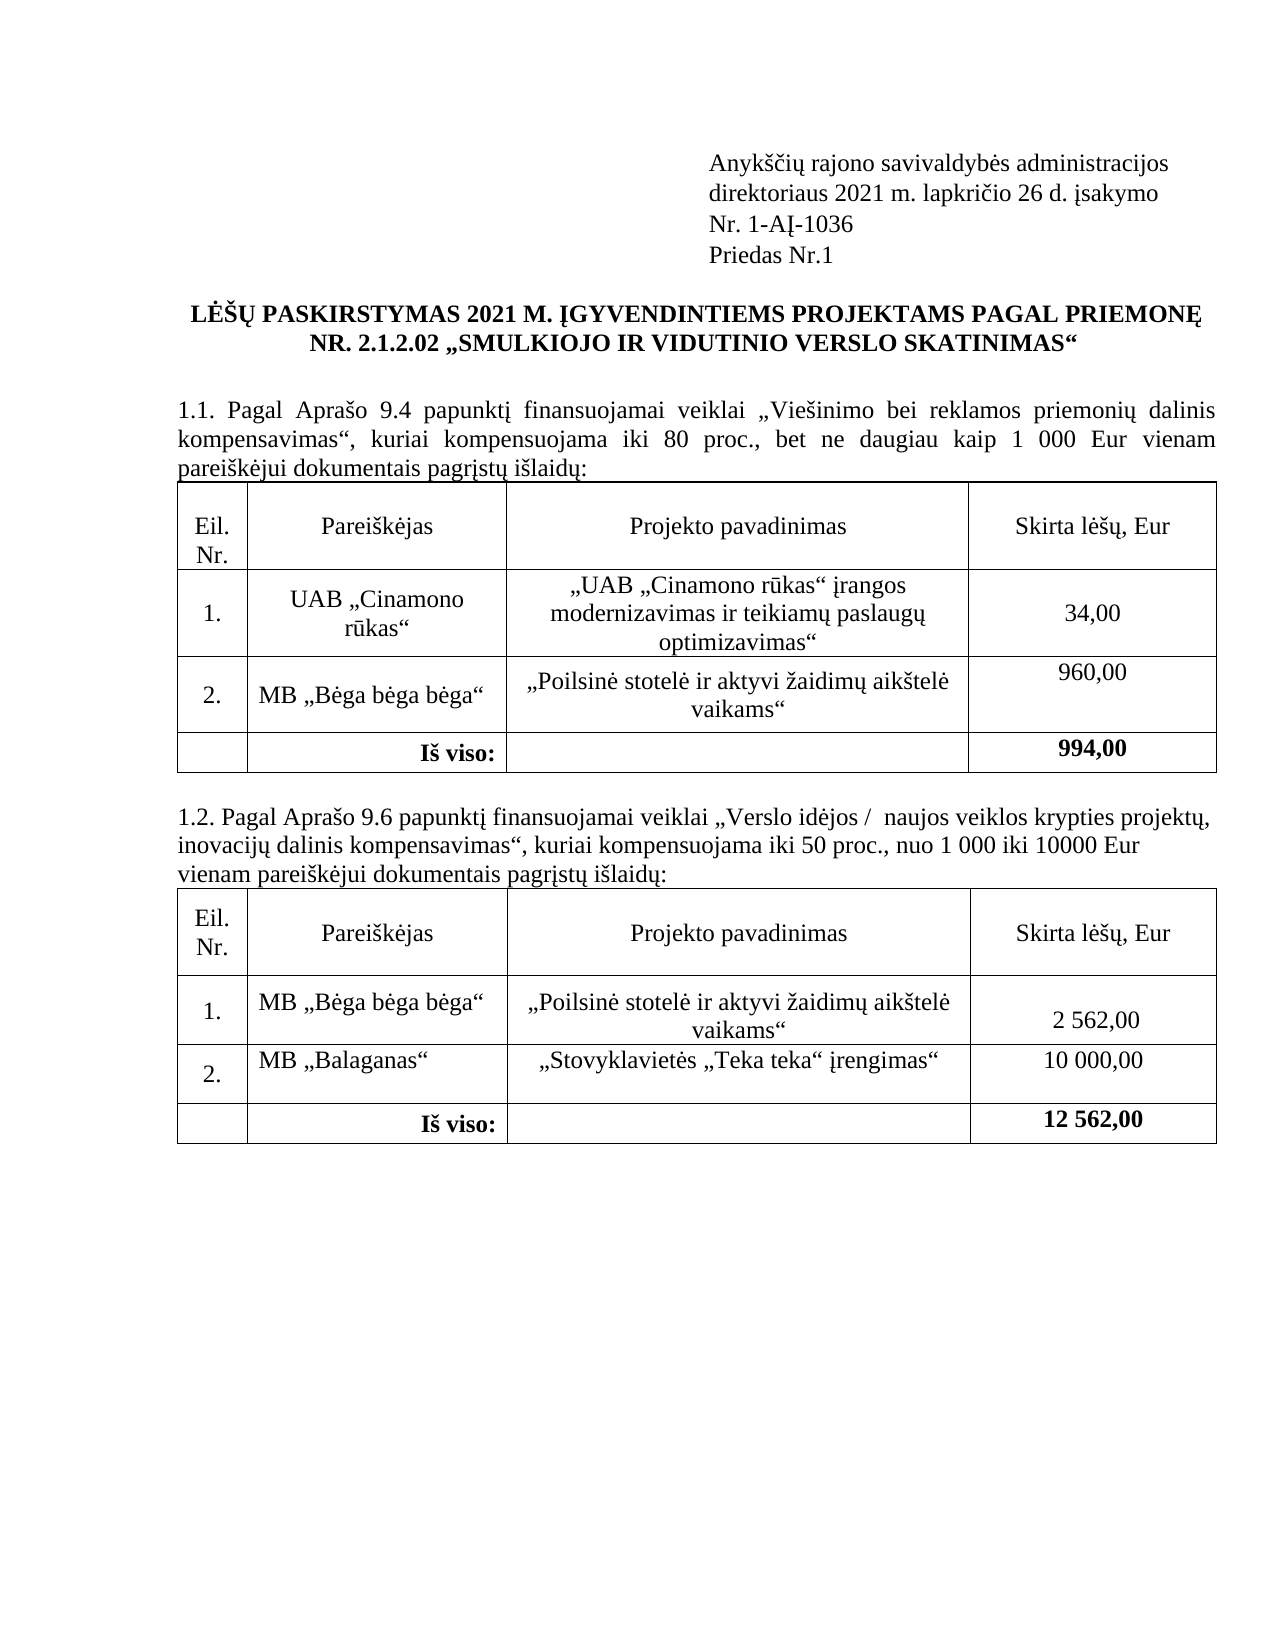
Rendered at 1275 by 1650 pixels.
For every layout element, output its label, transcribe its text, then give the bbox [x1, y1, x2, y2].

table_header Skirta lėšų, Eur [969, 483, 1216, 569]
text 1.1. Pagal Aprašo 9.4 papunktį finansuojamai veiklai „Viešinimo bei reklamos priemonių dalinis kompensavimas“, kuriai kompensuojama iki 80 proc., bet ne daugiau kaip 1 000 Eur vienam pareiškėjui dokumentais pagrįstų išlaidų: [177, 395, 1216, 481]
table_cell UAB „Cinamono rūkas“ [248, 570, 506, 656]
table_cell MB „Balaganas“ [248, 1045, 507, 1103]
table_header Eil. Nr. [178, 889, 247, 975]
table_cell 960,00 [969, 657, 1216, 732]
table_cell Iš viso: [248, 1104, 507, 1142]
table_cell [178, 1104, 247, 1142]
text Nr. 1-AĮ-1036 [177, 209, 1216, 238]
text Priedas Nr.1 [177, 240, 1216, 268]
table_cell 1. [178, 976, 247, 1044]
table_cell MB „Bėga bėga bėga“ [248, 976, 507, 1044]
table_cell 1. [178, 570, 247, 656]
table_cell 2. [178, 1045, 247, 1103]
text 1.2. Pagal Aprašo 9.6 papunktį finansuojamai veiklai „Verslo idėjos / naujos veiklos krypties projektų, inovacijų dalinis kompensavimas“, kuriai kompensuojama iki 50 proc., nuo 1 000 iki 10000 Eur vienam pareiškėjui dokumentais pagrįstų išlaidų: [177, 802, 1216, 888]
table_header Projekto pavadinimas [507, 483, 968, 569]
table_cell [178, 733, 247, 772]
table_cell 12 562,00 [971, 1104, 1216, 1142]
table_cell „Stovyklavietės „Teka teka“ įrengimas“ [508, 1045, 970, 1103]
table_cell 34,00 [969, 570, 1216, 656]
table_header Projekto pavadinimas [508, 889, 970, 975]
table_cell MB „Bėga bėga bėga“ [248, 657, 506, 732]
table_cell „Poilsinė stotelė ir aktyvi žaidimų aikštelė vaikams“ [507, 657, 968, 732]
table_header Pareiškėjas [248, 483, 506, 569]
table_cell 2 562,00 [971, 976, 1216, 1044]
table_cell [507, 733, 968, 772]
table_header Eil. Nr. [178, 483, 247, 569]
table_cell 2. [178, 657, 247, 732]
table_cell 994,00 [969, 733, 1216, 772]
table_cell [508, 1104, 970, 1142]
table_cell Iš viso: [248, 733, 506, 772]
table_cell 10 000,00 [971, 1045, 1216, 1103]
text Anykščių rajono savivaldybės administracijos [177, 148, 1216, 176]
table_cell „UAB „Cinamono rūkas“ įrangos modernizavimas ir teikiamų paslaugų optimizavimas“ [507, 570, 968, 656]
table_header Skirta lėšų, Eur [971, 889, 1216, 975]
table_cell „Poilsinė stotelė ir aktyvi žaidimų aikštelė vaikams“ [508, 976, 970, 1044]
table_header Pareiškėjas [248, 889, 507, 975]
text direktoriaus 2021 m. lapkričio 26 d. įsakymo [177, 178, 1216, 207]
text LĖŠŲ PASKIRSTYMAS 2021 M. ĮGYVENDINTIEMS PROJEKTAMS PAGAL PRIEMONĘ NR. 2.1.2.02 „SMULKIOJO IR VIDUTINIO VERSLO SKATINIMAS“ [177, 299, 1216, 357]
